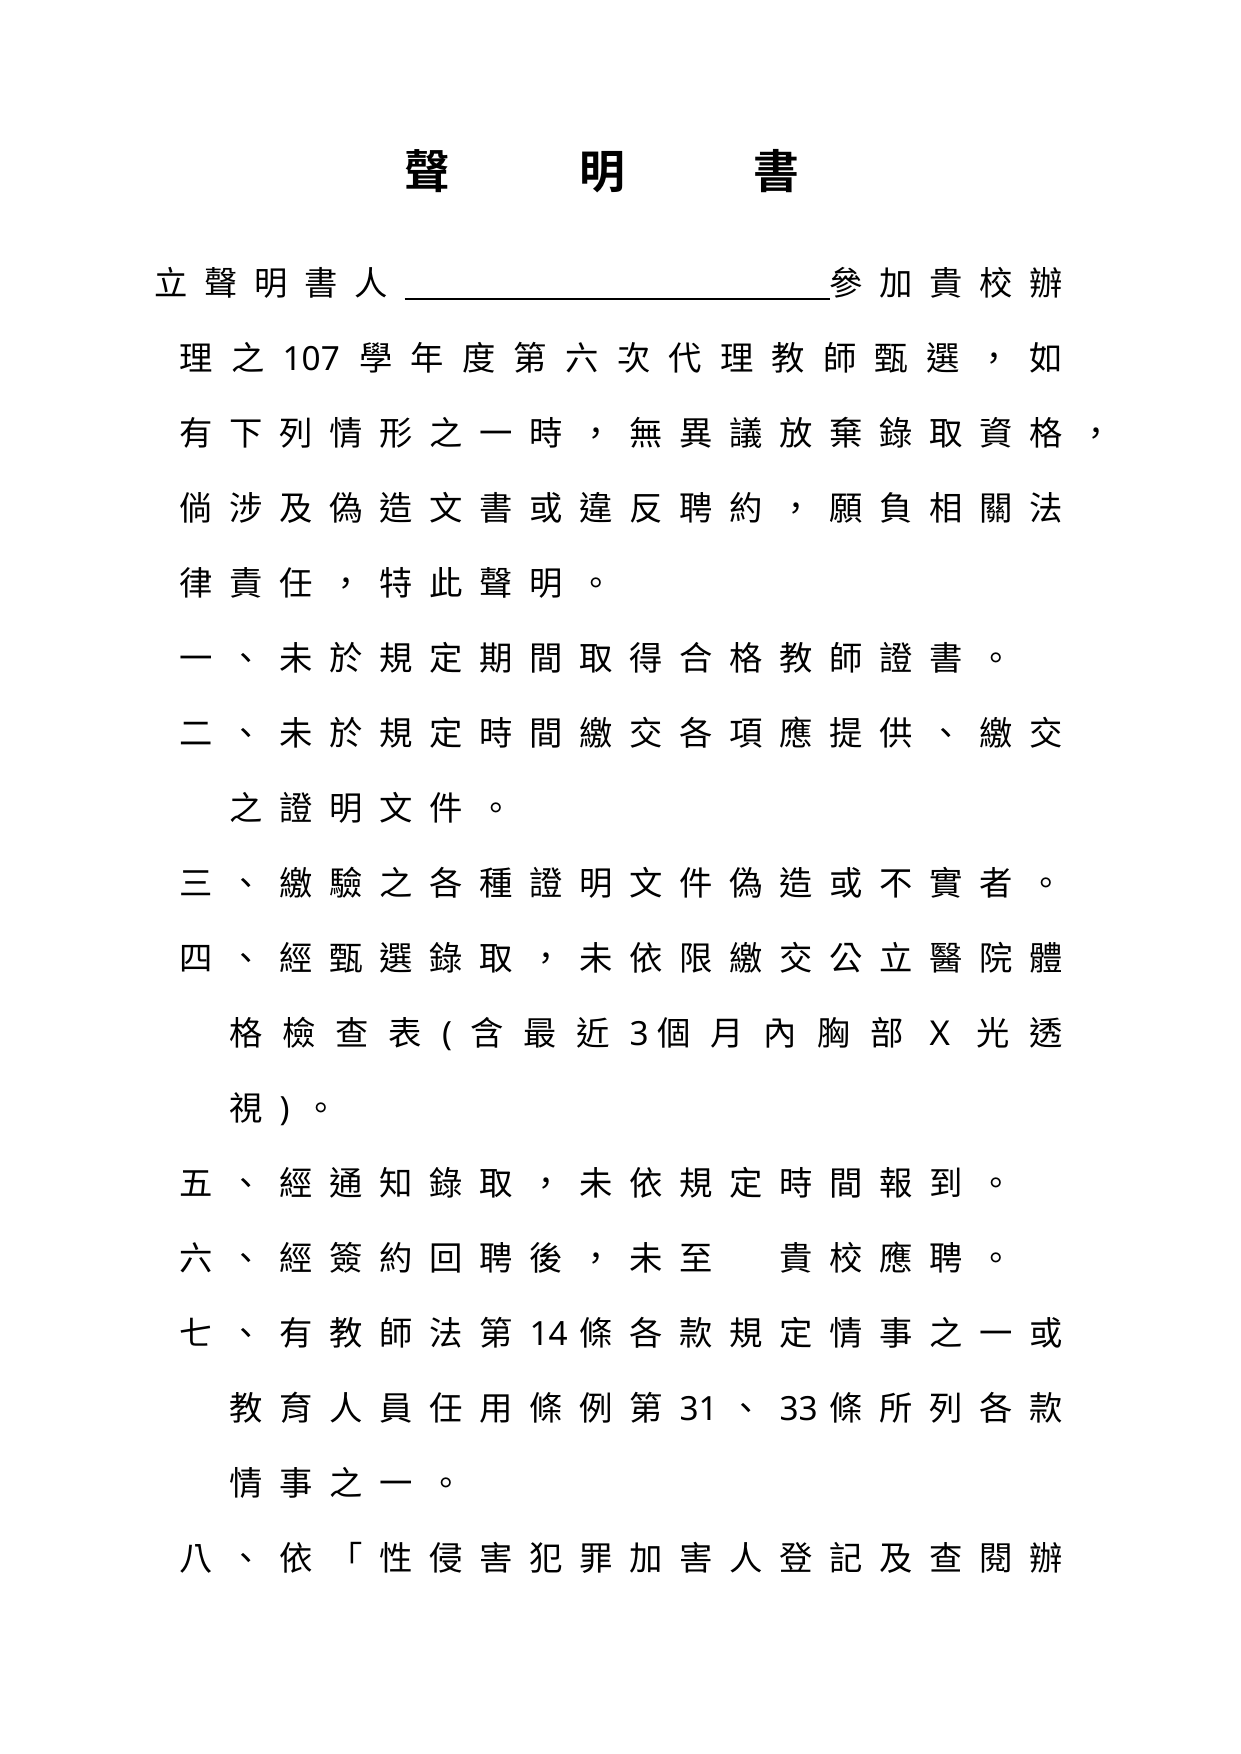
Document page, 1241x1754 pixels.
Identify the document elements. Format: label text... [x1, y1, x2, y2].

text 立聲明書人 參加貴校辦理之107學年度第六次代理教師甄選，如有下列情形之一時，無異議放棄錄取資格，倘涉及偽造文書或違反聘約，願負相關法律責任，特此聲明。 [129, 243, 1079, 618]
text 六、經簽約回聘後，未至 貴校應聘。 [129, 1218, 1079, 1293]
text 一、未於規定期間取得合格教師證書。 [163, 618, 1079, 693]
text 八、依「性侵害犯罪加害人登記及查閱辦 [163, 1518, 1079, 1593]
text 四、經甄選錄取，未依限繳交公立醫院體格檢查表(含最近3個月內胸部Ｘ光透視)。 [163, 918, 1079, 1143]
text 聲 明 書 [129, 131, 1079, 206]
text 三、繳驗之各種證明文件偽造或不實者。 [129, 843, 1079, 918]
text 五、經通知錄取，未依規定時間報到。 [129, 1143, 1079, 1218]
text 二、未於規定時間繳交各項應提供、繳交之證明文件。 [163, 693, 1079, 843]
text 七、有教師法第14條各款規定情事之一或教育人員任用條例第31、33條所列各款情事之一。 [163, 1293, 1079, 1518]
